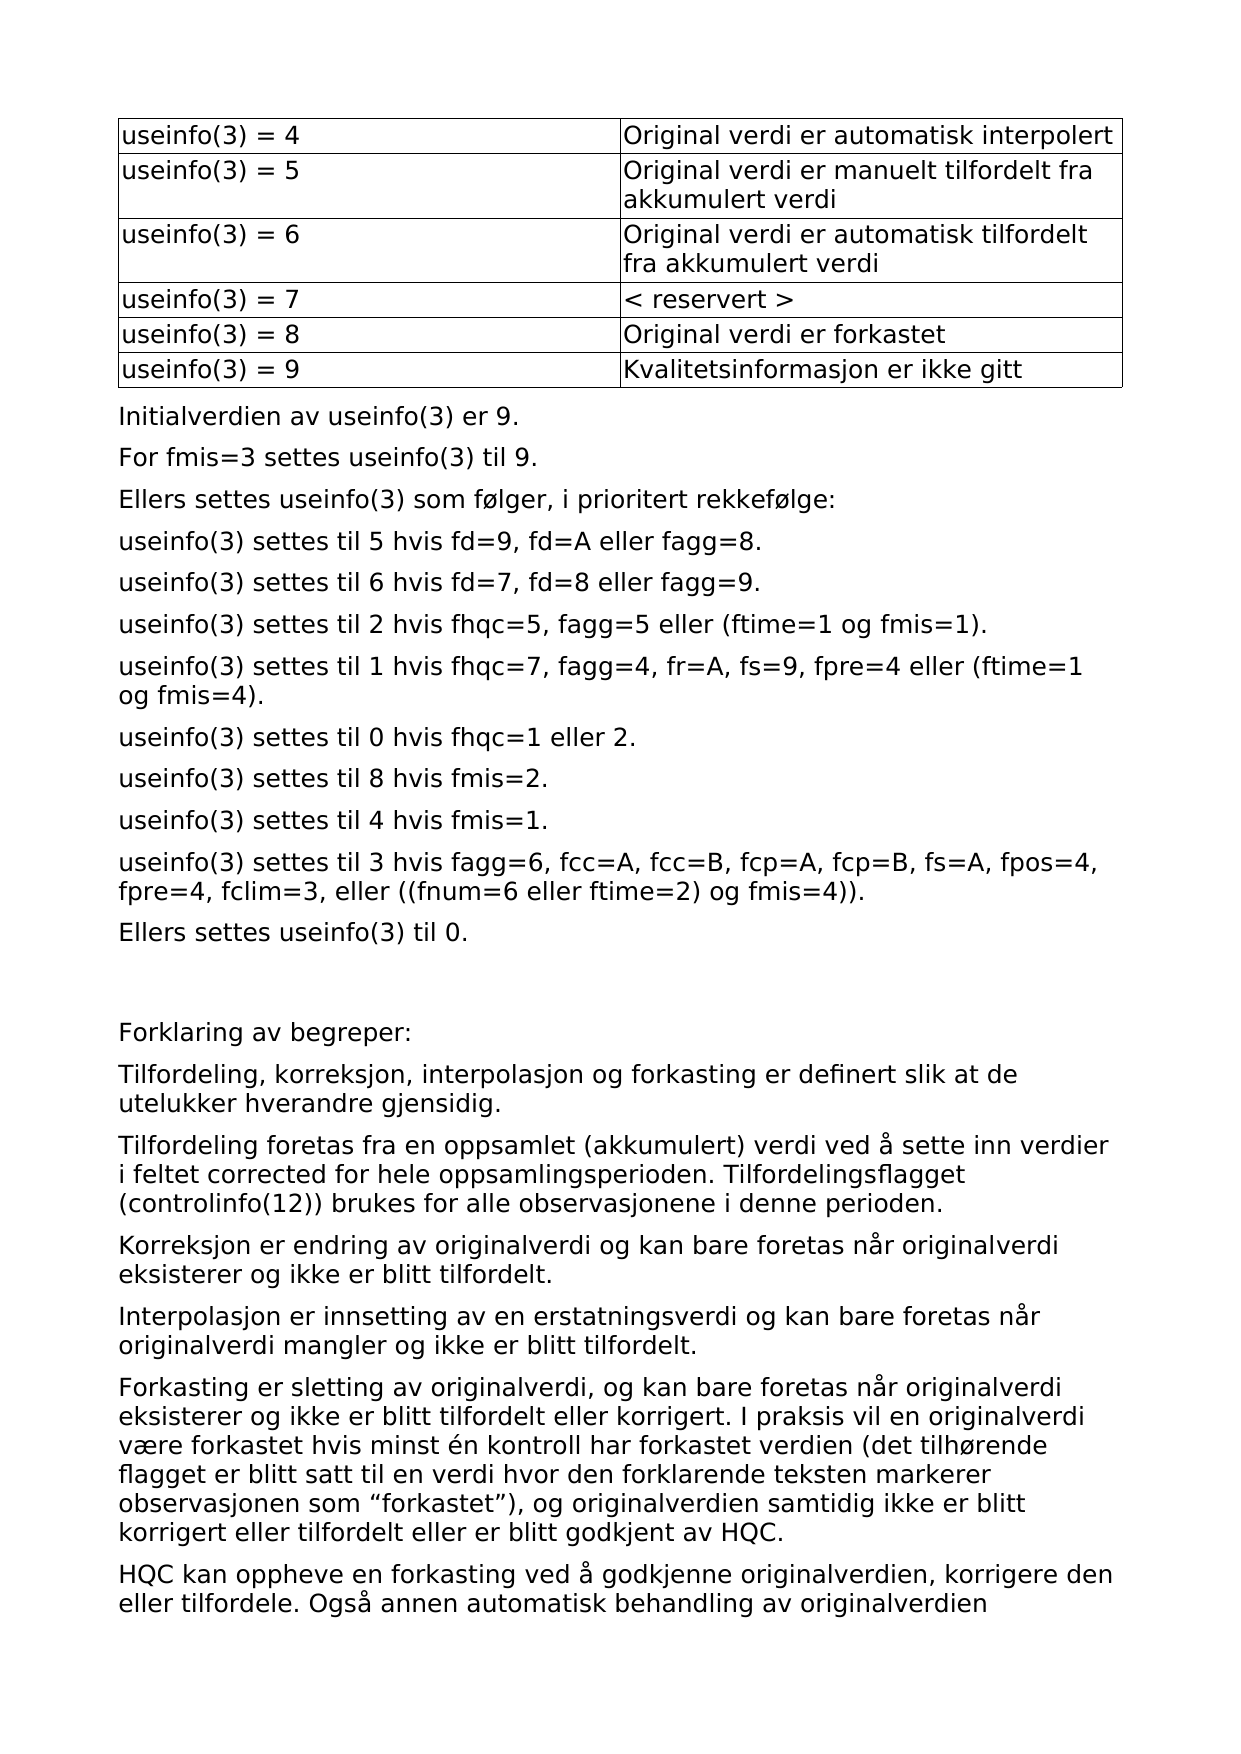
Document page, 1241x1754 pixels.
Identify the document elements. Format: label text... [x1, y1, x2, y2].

text Tilfordeling foretas fra en oppsamlet (akkumulert) verdi ved å sette inn verdier i feltet corrected for hele oppsamlingsperioden. Tilfordelings­flagget (controlinfo(12)) brukes for alle observasjonene i denne perioden. [118, 1131, 1122, 1219]
text Forklaring av begreper: [118, 1019, 1122, 1048]
text useinfo(3) settes til 8 hvis fmis=2. [118, 764, 1122, 794]
table_cell < reservert > [621, 283, 1122, 317]
text useinfo(3) settes til 4 hvis fmis=1. [118, 806, 1122, 835]
table_cell Original verdi er forkastet [621, 318, 1122, 352]
table_cell useinfo(3) = 6 [119, 219, 620, 282]
text Forkasting er sletting av originalverdi, og kan bare foretas når originalverdi eksisterer og ikke er blitt tilfordelt eller korrigert. I praksis vil en originalverdi være forkastet hvis minst én kontroll har forkastet verdien (det tilhørende flagget er blitt satt til en verdi hvor den forklarende teksten markerer observasjonen som “forkastet”), og originalverdien samtidig ikke er blitt korrigert eller tilfordelt eller er blitt godkjent av HQC. [118, 1373, 1122, 1548]
text useinfo(3) settes til 0 hvis fhqc=1 eller 2. [118, 723, 1122, 752]
text For fmis=3 settes useinfo(3) til 9. [118, 444, 1122, 473]
table_cell Original verdi er manuelt tilfordelt fra akkumulert verdi [621, 154, 1122, 217]
table_cell Original verdi er automatisk interpolert [621, 119, 1122, 153]
text Korreksjon er endring av originalverdi og kan bare foretas når original­verdi eksisterer og ikke er blitt tilfordelt. [118, 1231, 1122, 1289]
text Tilfordeling, korreksjon, interpolasjon og forkasting er definert slik at de utelukker hverandre gjensidig. [118, 1060, 1122, 1119]
table_cell useinfo(3) = 4 [119, 119, 620, 153]
text useinfo(3) settes til 1 hvis fhqc=7, fagg=4, fr=A, fs=9, fpre=4 eller (ftime=1 og fmis=4). [118, 652, 1122, 710]
text useinfo(3) settes til 2 hvis fhqc=5, fagg=5 eller (ftime=1 og fmis=1). [118, 610, 1122, 639]
table_cell useinfo(3) = 8 [119, 318, 620, 352]
text Interpolasjon er innsetting av en erstatningsverdi og kan bare foretas når originalverdi mangler og ikke er blitt tilfordelt. [118, 1302, 1122, 1360]
text Ellers settes useinfo(3) til 0. [118, 919, 1122, 1006]
text useinfo(3) settes til 6 hvis fd=7, fd=8 eller fagg=9. [118, 569, 1122, 598]
text HQC kan oppheve en forkasting ved å godkjenne originalverdien, korrigere den eller tilfordele. Også annen automatisk behandling av originalverdien [118, 1560, 1122, 1619]
text Initialverdien av useinfo(3) er 9. [118, 402, 1122, 431]
table_cell useinfo(3) = 5 [119, 154, 620, 217]
table_cell useinfo(3) = 7 [119, 283, 620, 317]
table_cell Kvalitetsinformasjon er ikke gitt [621, 353, 1122, 387]
text useinfo(3) settes til 5 hvis fd=9, fd=A eller fagg=8. [118, 527, 1122, 556]
table_cell Original verdi er automatisk tilfordelt fra akkumulert verdi [621, 219, 1122, 282]
text useinfo(3) settes til 3 hvis fagg=6, fcc=A, fcc=B, fcp=A, fcp=B, fs=A, fpos=4, fpre=4, fclim=3, eller ((fnum=6 eller ftime=2) og fmis=4)). [118, 848, 1122, 906]
table_cell useinfo(3) = 9 [119, 353, 620, 387]
text Ellers settes useinfo(3) som følger, i prioritert rekkefølge: [118, 485, 1122, 514]
